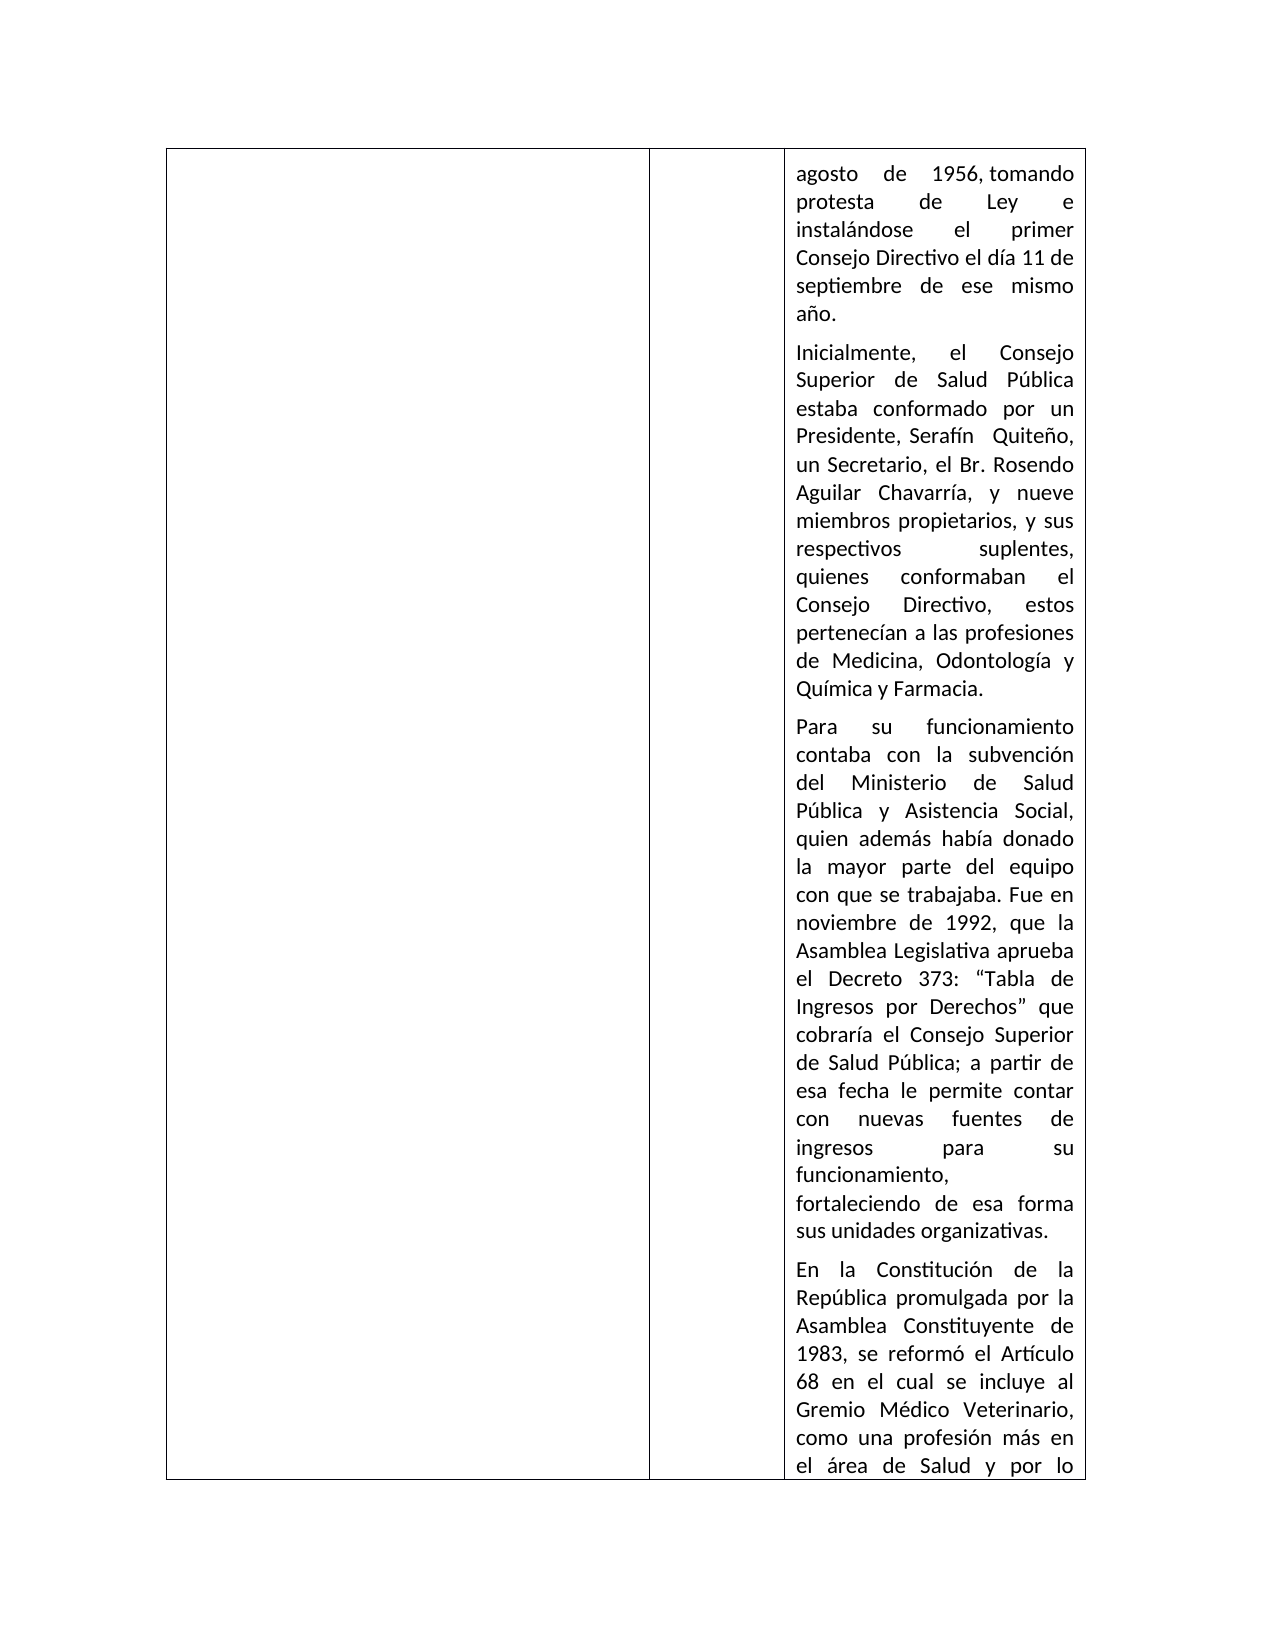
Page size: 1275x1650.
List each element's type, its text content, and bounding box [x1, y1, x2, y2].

table_cell [650, 149, 784, 1479]
table_cell [167, 149, 649, 1479]
table_cell agosto de 1956, tomando protesta de Ley e instalándose el primer Consejo Directivo el día 11 de septiembre de ese mismo año. Inicialmente, el Consejo Superior de Salud Pública estaba conformado por un Presidente, Serafín Quiteño, un Secretario, el Br. Rosendo Aguilar Chavarría, y nueve miembros propietarios, y sus respectivos suplentes, quienes conformaban el Consejo Directivo, estos pertenecían a las profesiones de Medicina, Odontología y Química y Farmacia. Para su funcionamiento contaba con la subvención del Ministerio de Salud Pública y Asistencia Social, quien además había donado la mayor parte del equipo con que se trabajaba. Fue en noviembre de 1992, que la Asamblea Legislativa aprueba el Decreto 373: “Tabla de Ingresos por Derechos” que cobraría el Consejo Superior de Salud Pública; a partir de esa fecha le permite contar con nuevas fuentes de ingresos para su funcionamiento, fortaleciendo de esa forma sus unidades organizativas. En la Constitución de la República promulgada por la Asamblea Constituyente de 1983, se reformó el Artículo 68 en el cual se incluye al Gremio Médico Veterinario, como una profesión más en el área de Salud y por lo [785, 149, 1085, 1479]
